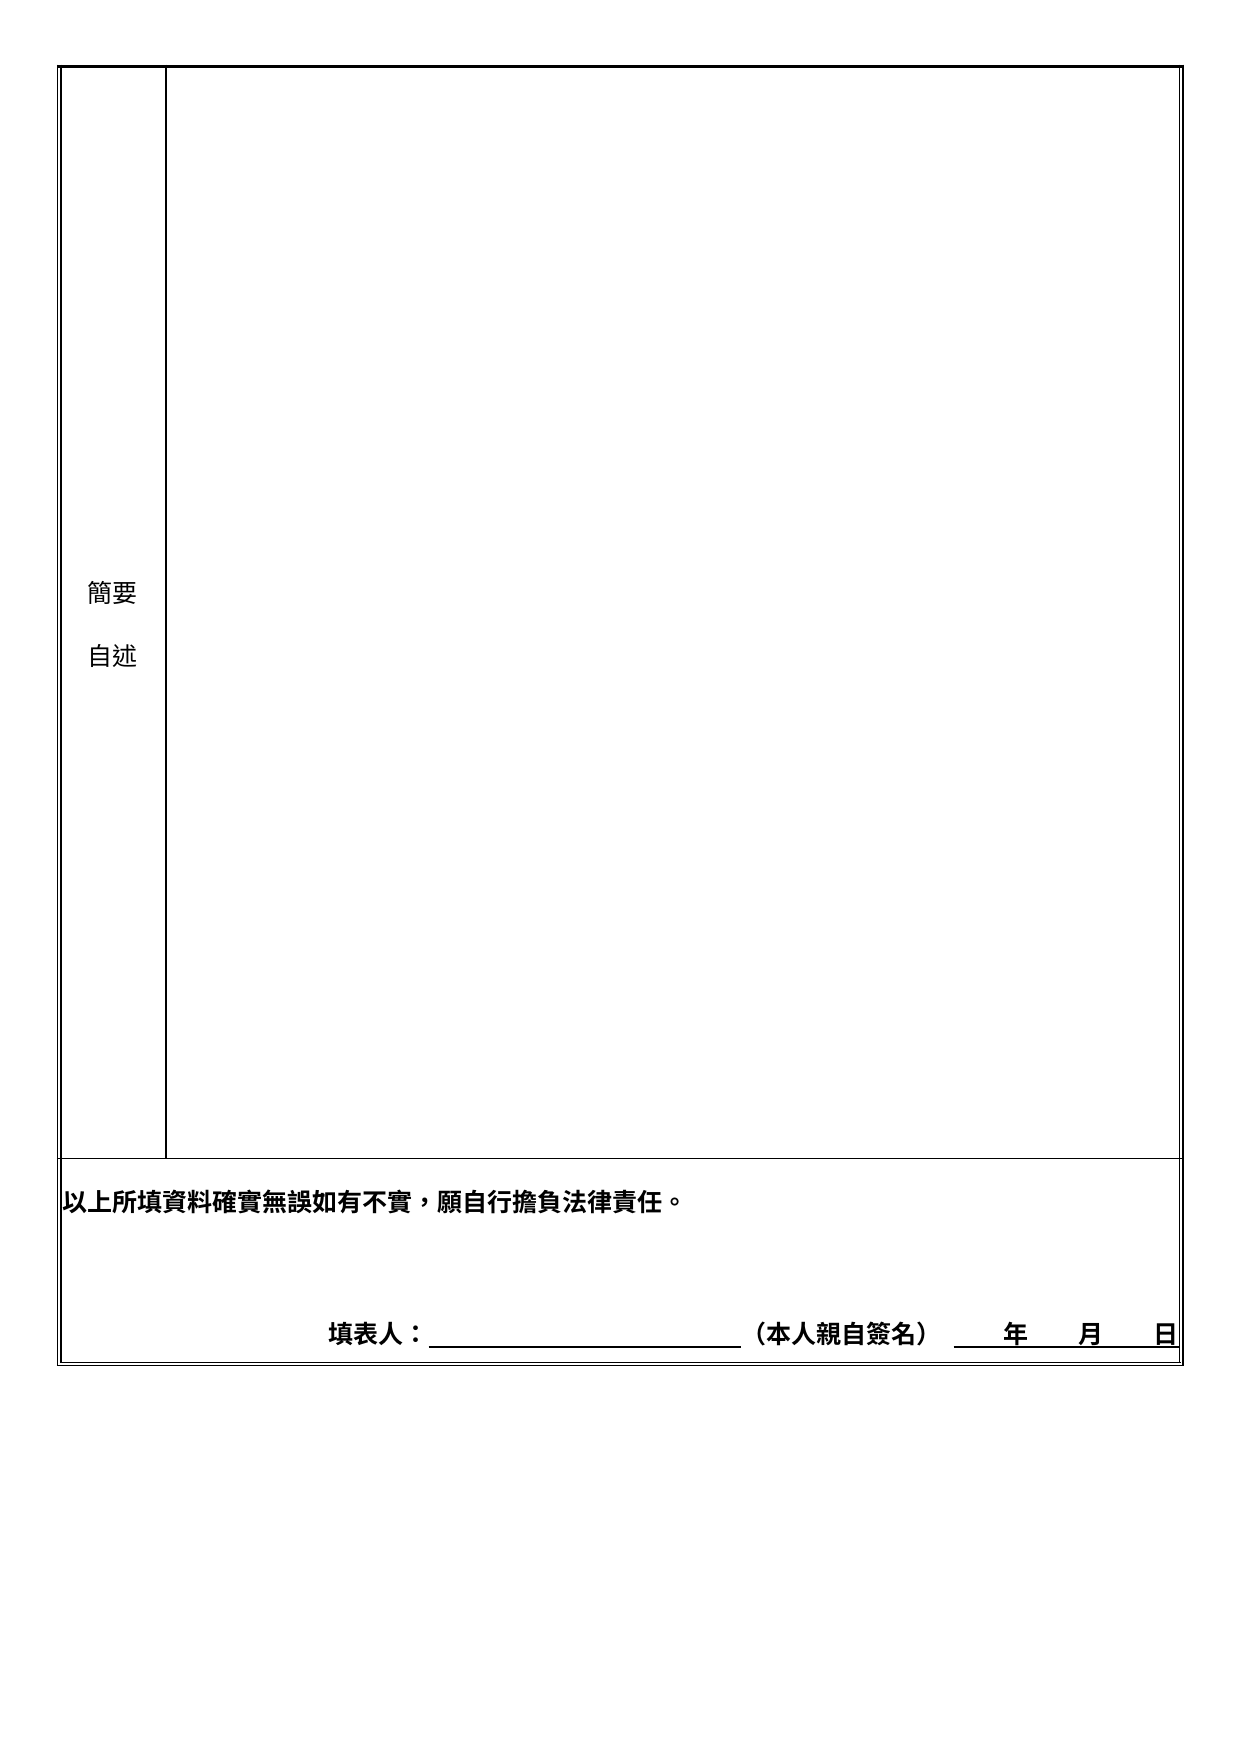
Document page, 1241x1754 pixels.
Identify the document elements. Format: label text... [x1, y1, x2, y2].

table_cell 以上所填資料確實無誤如有不實，願自行擔負法律責任。 填表人： （本人親自簽名） 年 月 日 [62, 1159, 1179, 1361]
table_cell [167, 68, 1179, 1157]
table_cell 簡要 自述 [62, 68, 165, 1157]
